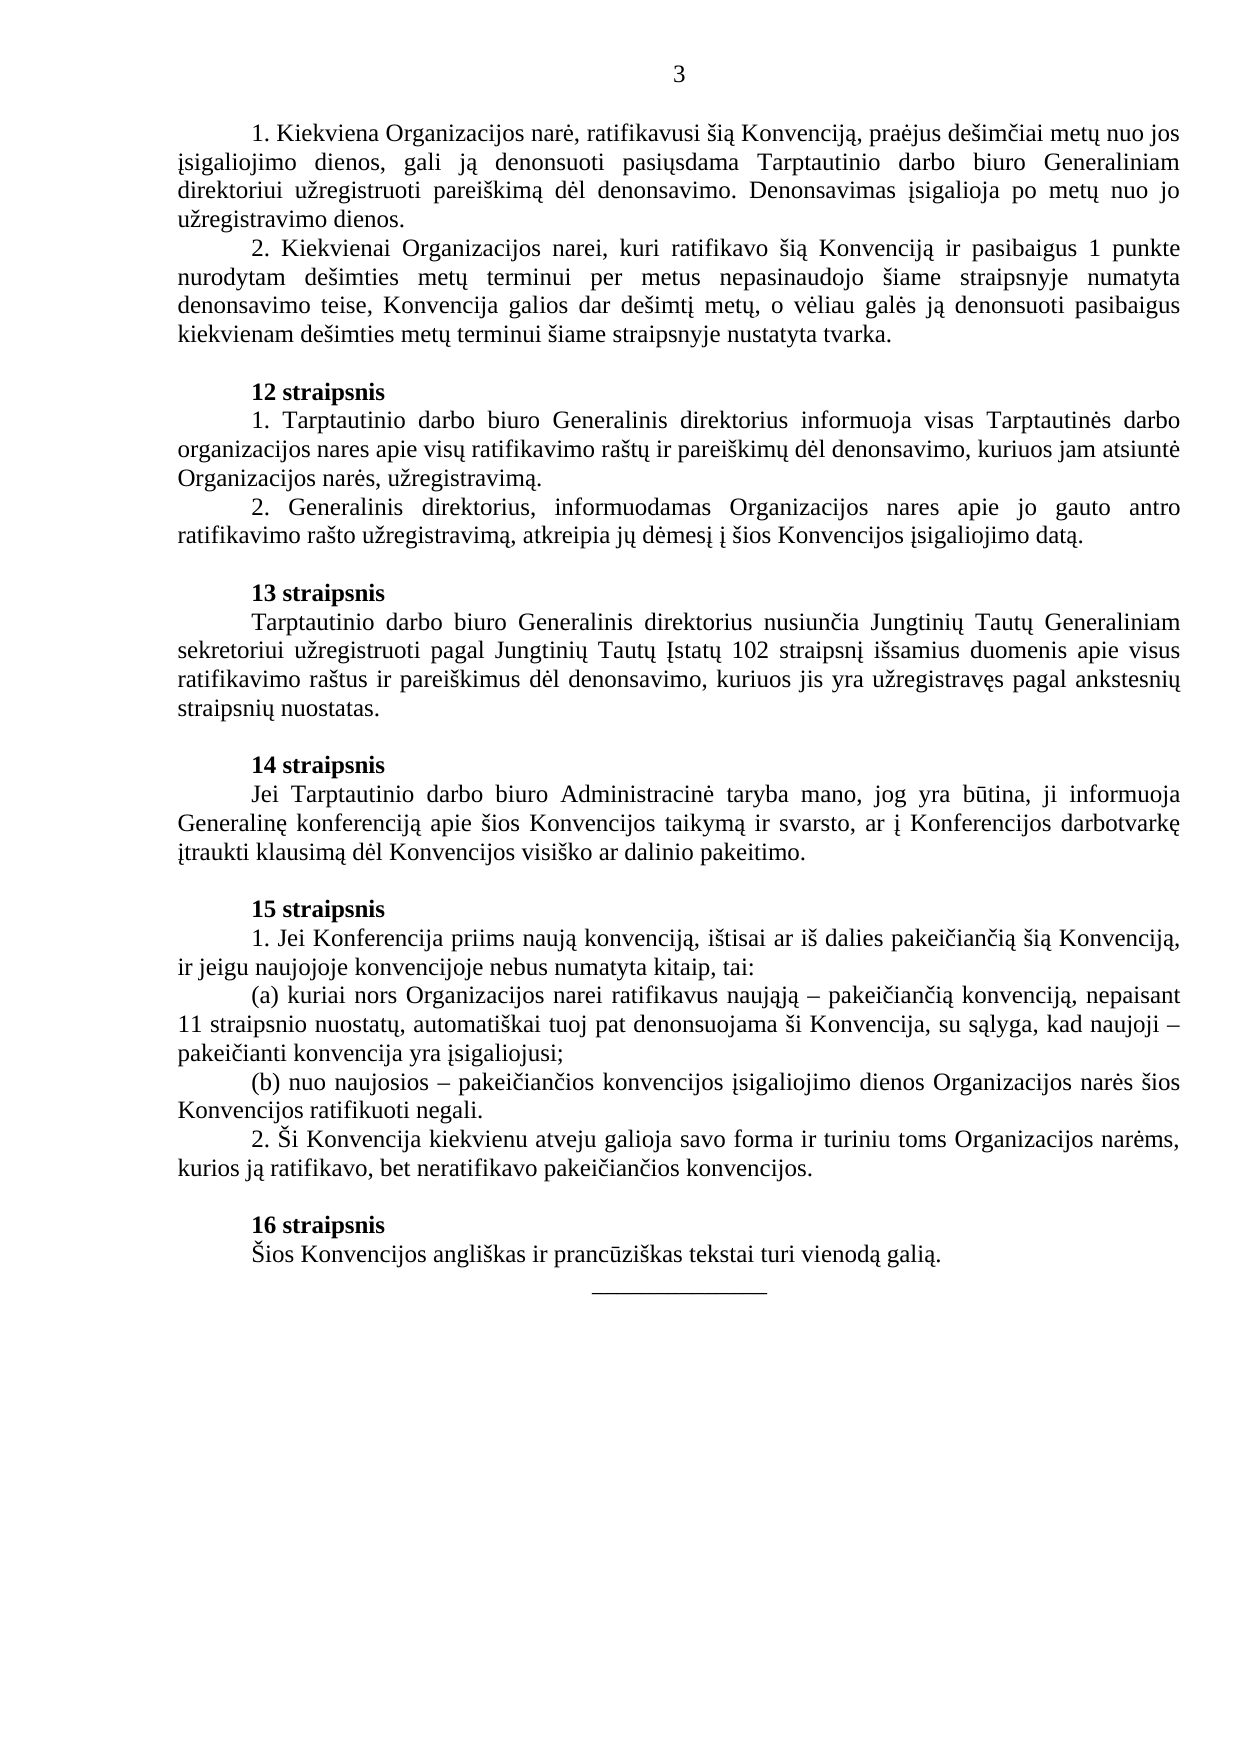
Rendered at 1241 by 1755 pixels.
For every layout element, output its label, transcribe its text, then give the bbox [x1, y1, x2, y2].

text 13 straipsnis [177, 578, 1181, 607]
text 16 straipsnis [177, 1211, 1181, 1239]
text 12 straipsnis [177, 377, 1181, 406]
text (b) nuo naujosios – pakeičiančios konvencijos įsigaliojimo dienos Organizacijos narės šios Konvencijos ratifikuoti negali. [177, 1067, 1181, 1124]
text Šios Konvencijos angliškas ir prancūziškas tekstai turi vienodą galią. [177, 1239, 1181, 1268]
text (a) kuriai nors Organizacijos narei ratifikavus naująją – pakeičiančią konvenciją, nepaisant 11 straipsnio nuostatų, automatiškai tuoj pat denonsuojama ši Konvencija, su sąlyga, kad naujoji – pakeičianti konvencija yra įsigaliojusi; [177, 981, 1181, 1067]
text 15 straipsnis [177, 894, 1181, 923]
text 1. Jei Konferencija priims naują konvenciją, ištisai ar iš dalies pakeičiančią šią Konvenciją, ir jeigu naujojoje konvencijoje nebus numatyta kitaip, tai: [177, 923, 1181, 981]
text 1. Kiekviena Organizacijos narė, ratifikavusi šią Konvenciją, praėjus dešimčiai metų nuo jos įsigaliojimo dienos, gali ją denonsuoti pasiųsdama Tarptautinio darbo biuro Generaliniam direktoriui užregistruoti pareiškimą dėl denonsavimo. Denonsavimas įsigalioja po metų nuo jo užregistravimo dienos. [177, 118, 1181, 233]
text Tarptautinio darbo biuro Generalinis direktorius nusiunčia Jungtinių Tautų Generaliniam sekretoriui užregistruoti pagal Jungtinių Tautų Įstatų 102 straipsnį išsamius duomenis apie visus ratifikavimo raštus ir pareiškimus dėl denonsavimo, kuriuos jis yra užregistravęs pagal ankstesnių straipsnių nuostatas. [177, 607, 1181, 722]
text ______________ [177, 1268, 1181, 1297]
text 1. Tarptautinio darbo biuro Generalinis direktorius informuoja visas Tarptautinės darbo organizacijos nares apie visų ratifikavimo raštų ir pareiškimų dėl denonsavimo, kuriuos jam atsiuntė Organizacijos narės, užregistravimą. [177, 406, 1181, 492]
text 14 straipsnis [177, 751, 1181, 779]
text 2. Generalinis direktorius, informuodamas Organizacijos nares apie jo gauto antro ratifikavimo rašto užregistravimą, atkreipia jų dėmesį į šios Konvencijos įsigaliojimo datą. [177, 492, 1181, 549]
text 2. Kiekvienai Organizacijos narei, kuri ratifikavo šią Konvenciją ir pasibaigus 1 punkte nurodytam dešimties metų terminui per metus nepasinaudojo šiame straipsnyje numatyta denonsavimo teise, Konvencija galios dar dešimtį metų, o vėliau galės ją denonsuoti pasibaigus kiekvienam dešimties metų terminui šiame straipsnyje nustatyta tvarka. [177, 233, 1181, 348]
text Jei Tarptautinio darbo biuro Administracinė taryba mano, jog yra būtina, ji informuoja Generalinę konferenciją apie šios Konvencijos taikymą ir svarsto, ar į Konferencijos darbotvarkę įtraukti klausimą dėl Konvencijos visiško ar dalinio pakeitimo. [177, 779, 1181, 866]
text 2. Ši Konvencija kiekvienu atveju galioja savo forma ir turiniu toms Organizacijos narėms, kurios ją ratifikavo, bet neratifikavo pakeičiančios konvencijos. [177, 1124, 1181, 1182]
